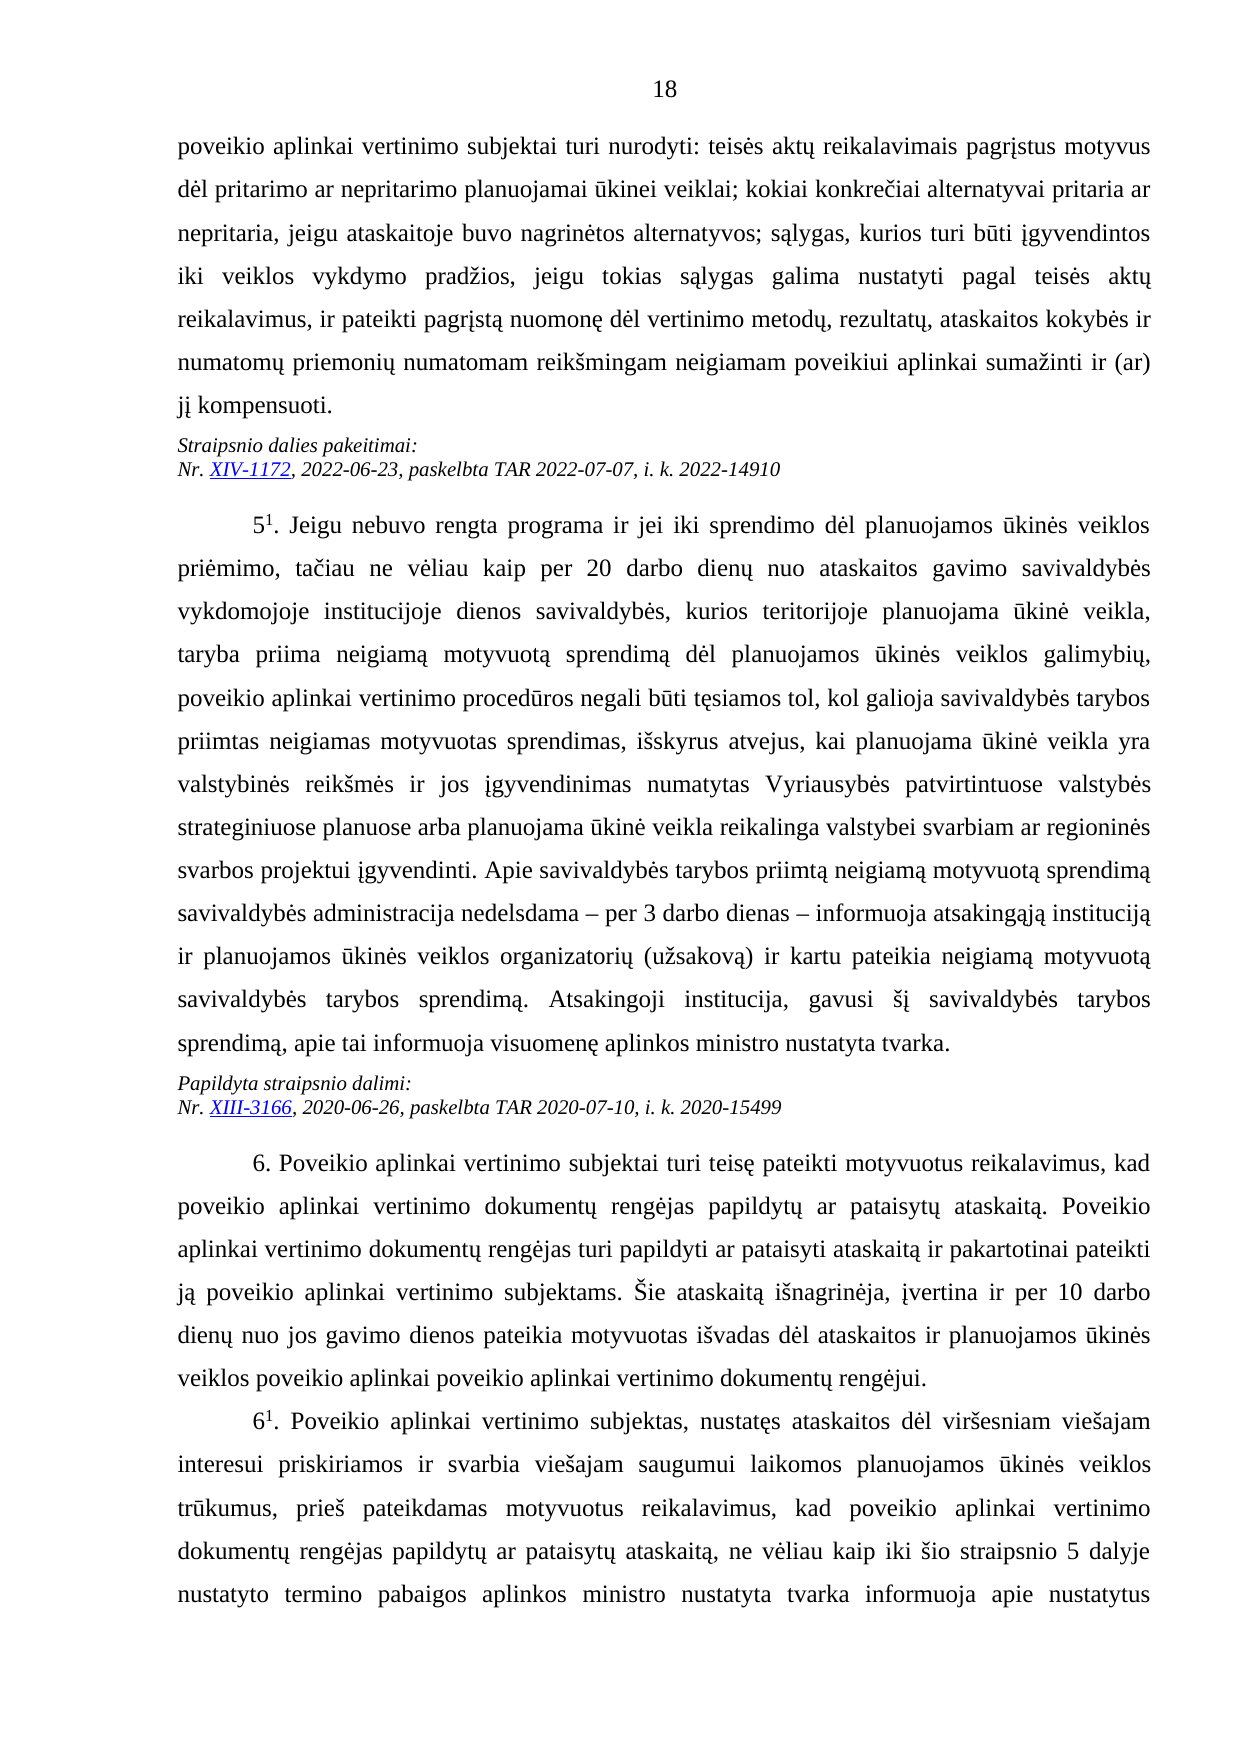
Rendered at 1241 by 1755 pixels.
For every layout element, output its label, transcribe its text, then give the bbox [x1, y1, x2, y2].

text poveikio aplinkai vertinimo subjektai turi nurodyti: teisės aktų reikalavimais pagrįstus motyvus dėl pritarimo ar nepritarimo planuojamai ūkinei veiklai; kokiai konkrečiai alternatyvai pritaria ar nepritaria, jeigu ataskaitoje buvo nagrinėtos alternatyvos; sąlygas, kurios turi būti įgyvendintos iki veiklos vykdymo pradžios, jeigu tokias sąlygas galima nustatyti pagal teisės aktų reikalavimus, ir pateikti pagrįstą nuomonę dėl vertinimo metodų, rezultatų, ataskaitos kokybės ir numatomų priemonių numatomam reikšmingam neigiamam poveikiui aplinkai sumažinti ir (ar) jį kompensuoti. [177, 131, 1152, 419]
text 61. Poveikio aplinkai vertinimo subjektas, nustatęs ataskaitos dėl viršesniam viešajam interesui priskiriamos ir svarbia viešajam saugumui laikomos planuojamos ūkinės veiklos trūkumus, prieš pateikdamas motyvuotus reikalavimus, kad poveikio aplinkai vertinimo dokumentų rengėjas papildytų ar pataisytų ataskaitą, ne vėliau kaip iki šio straipsnio 5 dalyje nustatyto termino pabaigos aplinkos ministro nustatyta tvarka informuoja apie nustatytus [177, 1406, 1152, 1608]
text Nr. XIV-1172, 2022-06-23, paskelbta TAR 2022-07-07, i. k. 2022-14910 [177, 457, 1152, 481]
text 51. Jeigu nebuvo rengta programa ir jei iki sprendimo dėl planuojamos ūkinės veiklos priėmimo, tačiau ne vėliau kaip per 20 darbo dienų nuo ataskaitos gavimo savivaldybės vykdomojoje institucijoje dienos savivaldybės, kurios teritorijoje planuojama ūkinė veikla, taryba priima neigiamą motyvuotą sprendimą dėl planuojamos ūkinės veiklos galimybių, poveikio aplinkai vertinimo procedūros negali būti tęsiamos tol, kol galioja savivaldybės tarybos priimtas neigiamas motyvuotas sprendimas, išskyrus atvejus, kai planuojama ūkinė veikla yra valstybinės reikšmės ir jos įgyvendinimas numatytas Vyriausybės patvirtintuose valstybės strateginiuose planuose arba planuojama ūkinė veikla reikalinga valstybei svarbiam ar regioninės svarbos projektui įgyvendinti. Apie savivaldybės tarybos priimtą neigiamą motyvuotą sprendimą savivaldybės administracija nedelsdama – per 3 darbo dienas – informuoja atsakingąją instituciją ir planuojamos ūkinės veiklos organizatorių (užsakovą) ir kartu pateikia neigiamą motyvuotą savivaldybės tarybos sprendimą. Atsakingoji institucija, gavusi šį savivaldybės tarybos sprendimą, apie tai informuoja visuomenę aplinkos ministro nustatyta tvarka. [177, 510, 1152, 1056]
text 6. Poveikio aplinkai vertinimo subjektai turi teisę pateikti motyvuotus reikalavimus, kad poveikio aplinkai vertinimo dokumentų rengėjas papildytų ar pataisytų ataskaitą. Poveikio aplinkai vertinimo dokumentų rengėjas turi papildyti ar pataisyti ataskaitą ir pakartotinai pateikti ją poveikio aplinkai vertinimo subjektams. Šie ataskaitą išnagrinėja, įvertina ir per 10 darbo dienų nuo jos gavimo dienos pateikia motyvuotas išvadas dėl ataskaitos ir planuojamos ūkinės veiklos poveikio aplinkai poveikio aplinkai vertinimo dokumentų rengėjui. [177, 1148, 1152, 1392]
text Nr. XIII-3166, 2020-06-26, paskelbta TAR 2020-07-10, i. k. 2020-15499 [177, 1095, 1152, 1119]
text Papildyta straipsnio dalimi: [177, 1071, 1152, 1095]
text Straipsnio dalies pakeitimai: [177, 433, 1152, 457]
